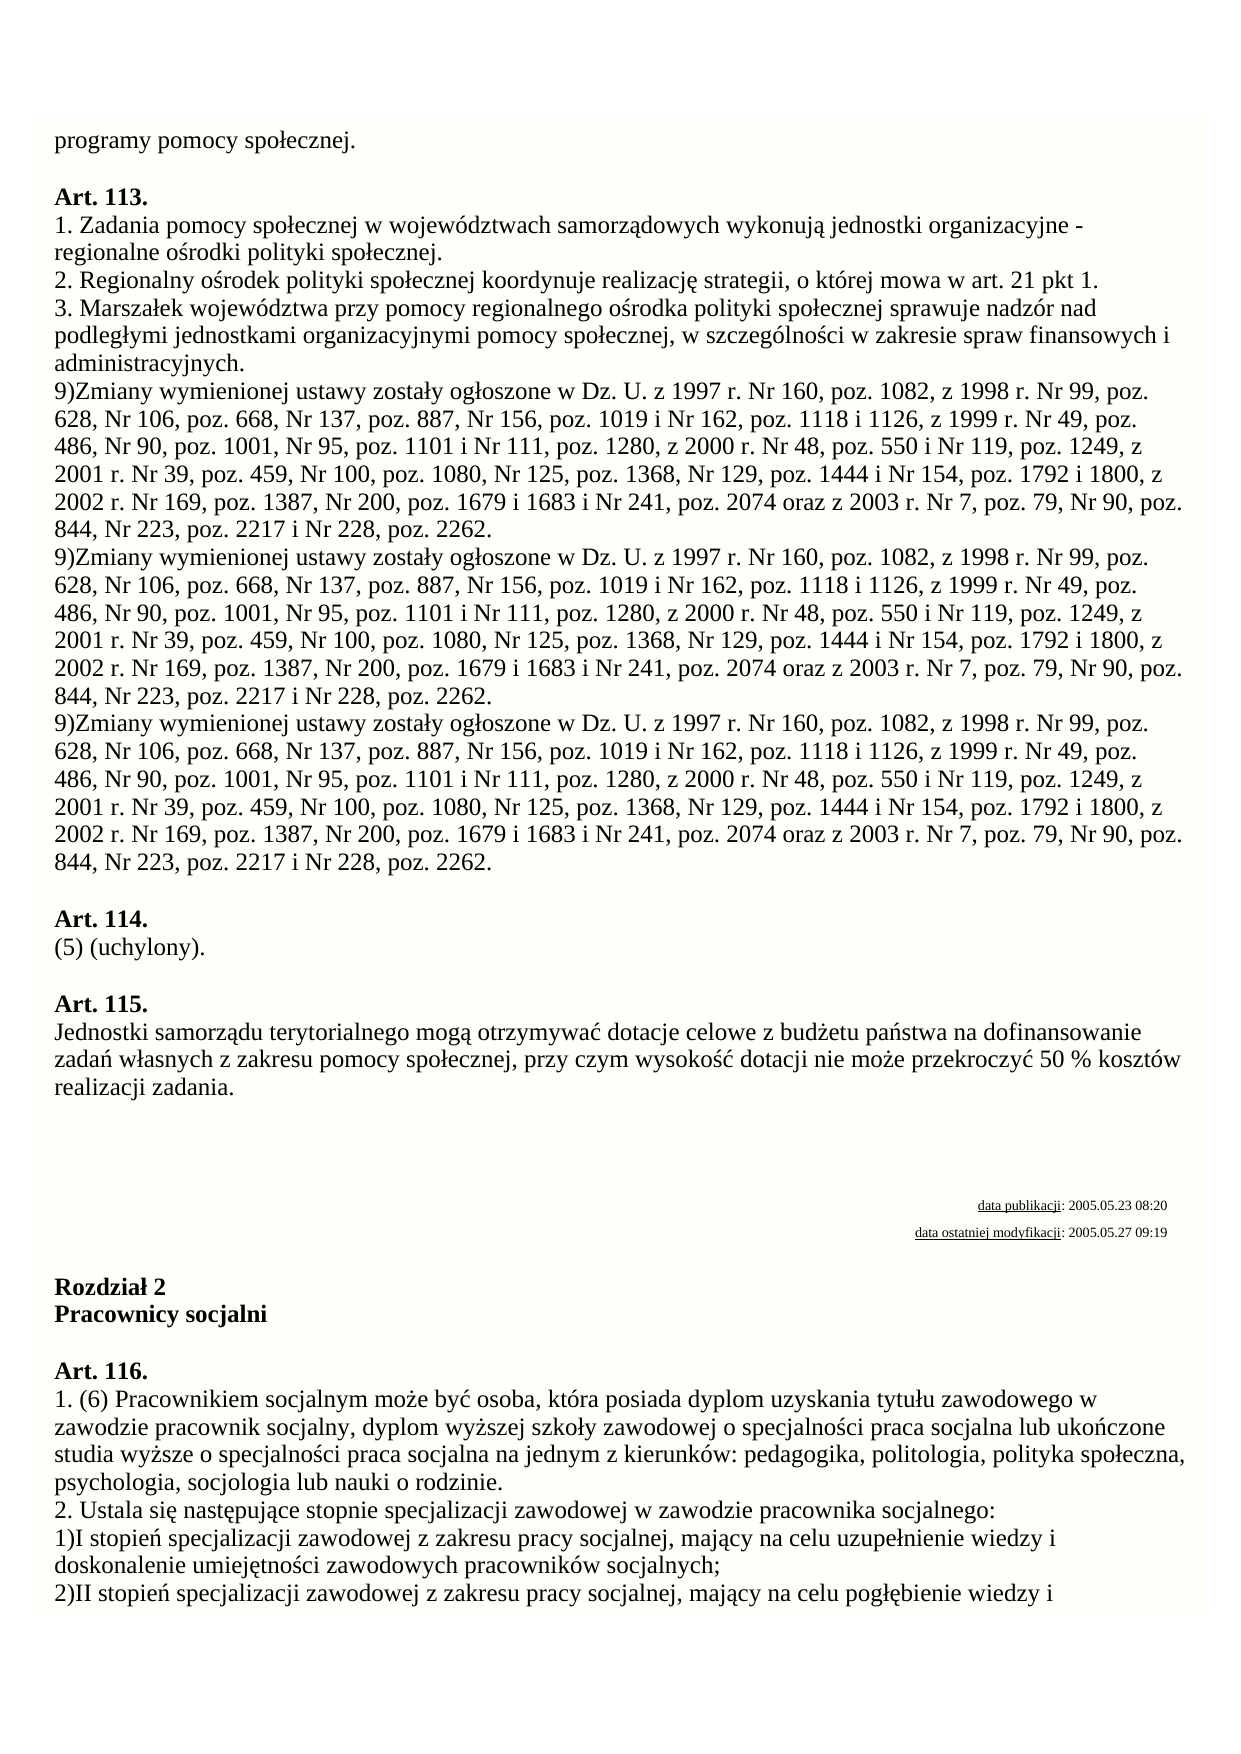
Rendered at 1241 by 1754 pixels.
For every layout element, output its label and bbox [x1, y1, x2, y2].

table_header [1194, 118, 1200, 1615]
table_header [40, 118, 46, 1615]
table_header [1200, 118, 1206, 1615]
table_header [34, 118, 40, 1615]
